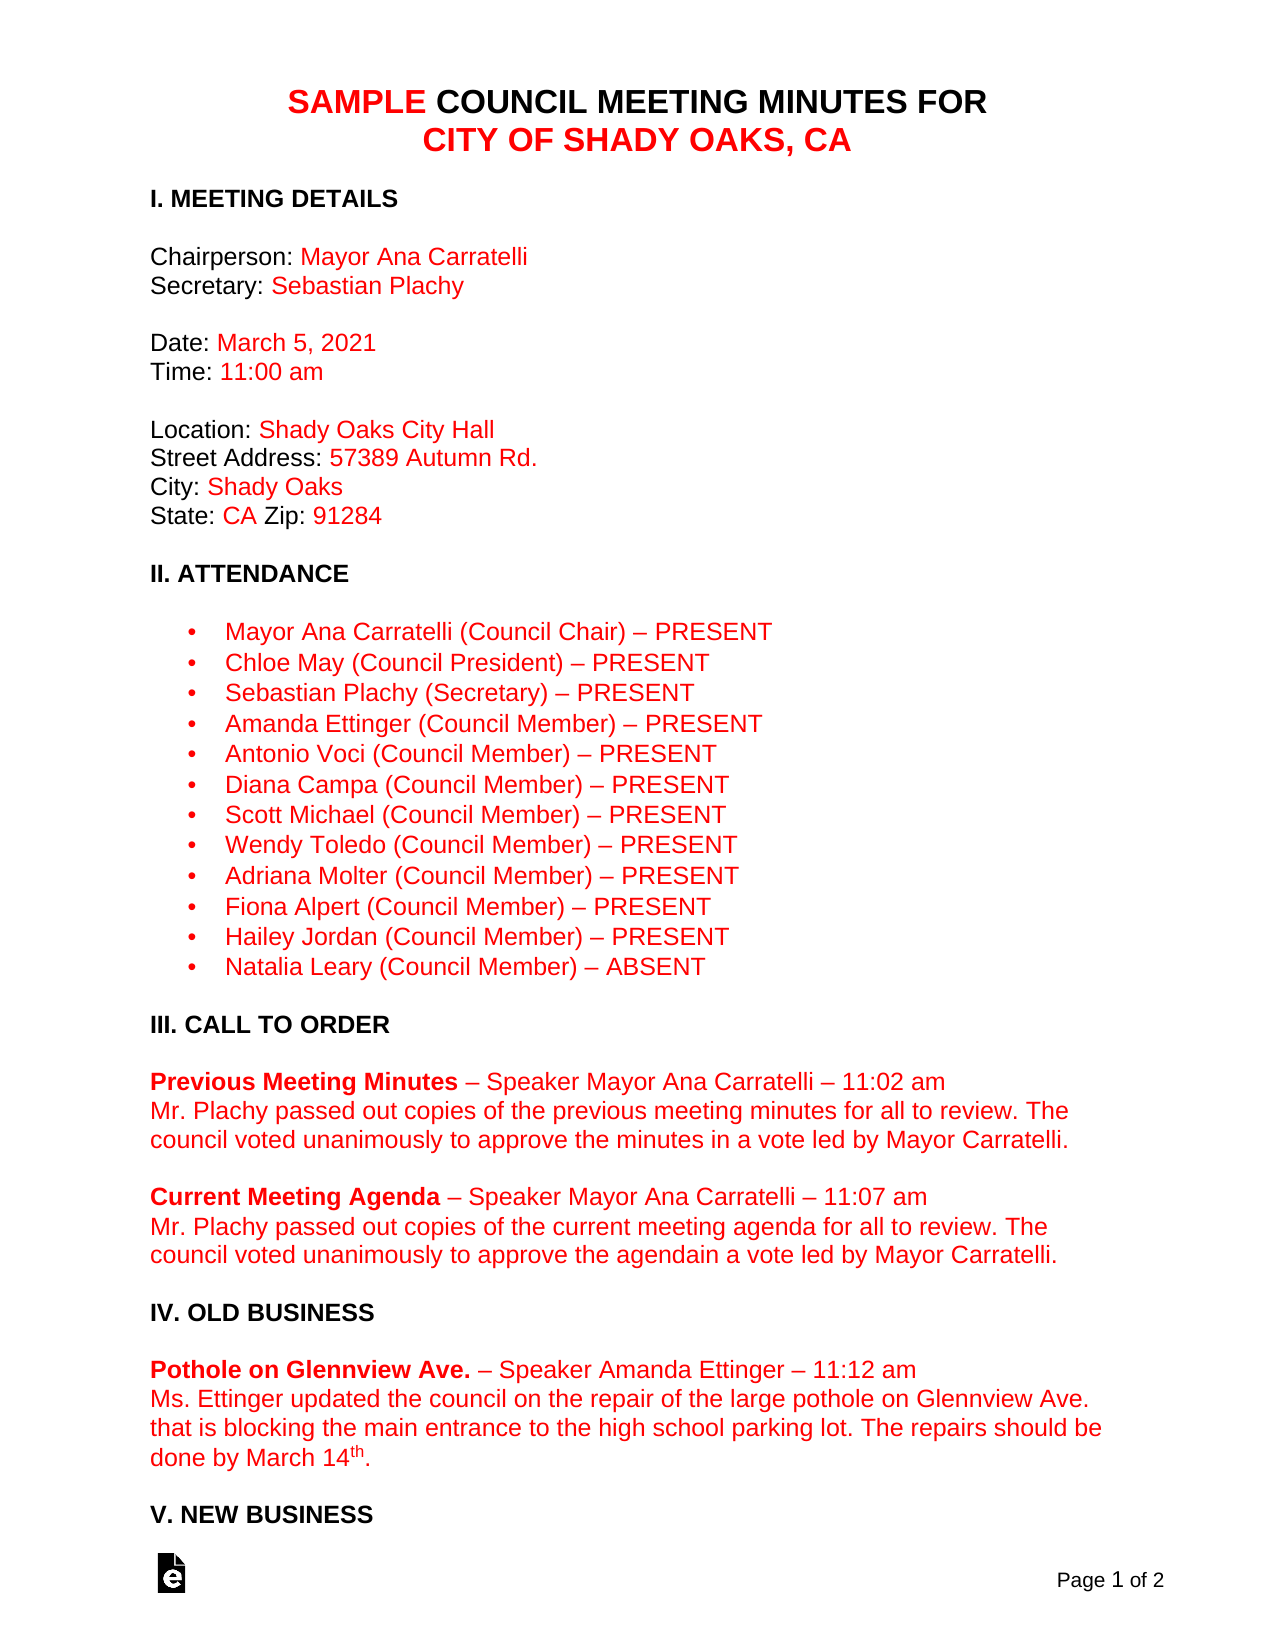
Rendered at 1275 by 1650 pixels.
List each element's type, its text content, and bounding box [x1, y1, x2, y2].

list Fiona Alpert (Council Member) – PRESENT [187, 891, 1121, 920]
subtitle CALL TO ORDER [150, 1010, 1121, 1039]
text Current Meeting Agenda – Speaker Mayor Ana Carratelli – 11:07 am [150, 1183, 1121, 1211]
list Hailey Jordan (Council Member) – PRESENT [187, 922, 1121, 951]
subtitle ATTENDANCE [150, 558, 1121, 587]
subtitle NEW BUSINESS [150, 1500, 1121, 1529]
text Time: 11:00 am [150, 357, 1121, 386]
text Chairperson: Mayor Ana Carratelli Secretary: Sebastian Plachy [150, 242, 530, 299]
text Location: Shady Oaks City Hall Street Address: 57389 Autumn Rd. City: Shady Oaks [150, 415, 540, 501]
text Mr. Plachy passed out copies of the current meeting agenda for all to review. The council voted unanimously to approve the agendain a vote led by Mayor Carratelli. [150, 1211, 1061, 1269]
list Chloe May (Council President) – PRESENT [187, 648, 1121, 677]
subtitle OLD BUSINESS [150, 1298, 1121, 1327]
list Antonio Voci (Council Member) – PRESENT [187, 739, 1121, 768]
text Previous Meeting Minutes – Speaker Mayor Ana Carratelli – 11:02 am [150, 1068, 1121, 1096]
list Adriana Molter (Council Member) – PRESENT [187, 861, 1121, 890]
subtitle MEETING DETAILS [150, 184, 1121, 213]
list Diana Campa (Council Member) – PRESENT [187, 769, 1121, 798]
list Natalia Leary (Council Member) – ABSENT [187, 952, 1121, 981]
title SAMPLE COUNCIL MEETING MINUTES FOR CITY OF SHADY OAKS, CA [287, 82, 989, 159]
list Wendy Toledo (Council Member) – PRESENT [187, 831, 1121, 859]
text State: CA Zip: 91284 [150, 501, 1121, 530]
text Mr. Plachy passed out copies of the previous meeting minutes for all to review. The council voted unanimously to approve the minutes in a vote led by Mayor Carratelli. [150, 1096, 1072, 1154]
text Pothole on Glennview Ave. – Speaker Amanda Ettinger – 11:12 am [150, 1355, 1121, 1384]
list Sebastian Plachy (Secretary) – PRESENT [187, 678, 1121, 707]
list Amanda Ettinger (Council Member) – PRESENT [187, 709, 1121, 738]
list Scott Michael (Council Member) – PRESENT [187, 800, 1121, 829]
list Mayor Ana Carratelli (Council Chair) – PRESENT [187, 617, 1121, 646]
text Date: March 5, 2021 [150, 328, 1121, 357]
text Ms. Ettinger updated the council on the repair of the large pothole on Glennview Ave. that is blocking the main entrance to the high school parking lot. The repairs should be done by March 14th. [150, 1384, 1106, 1472]
